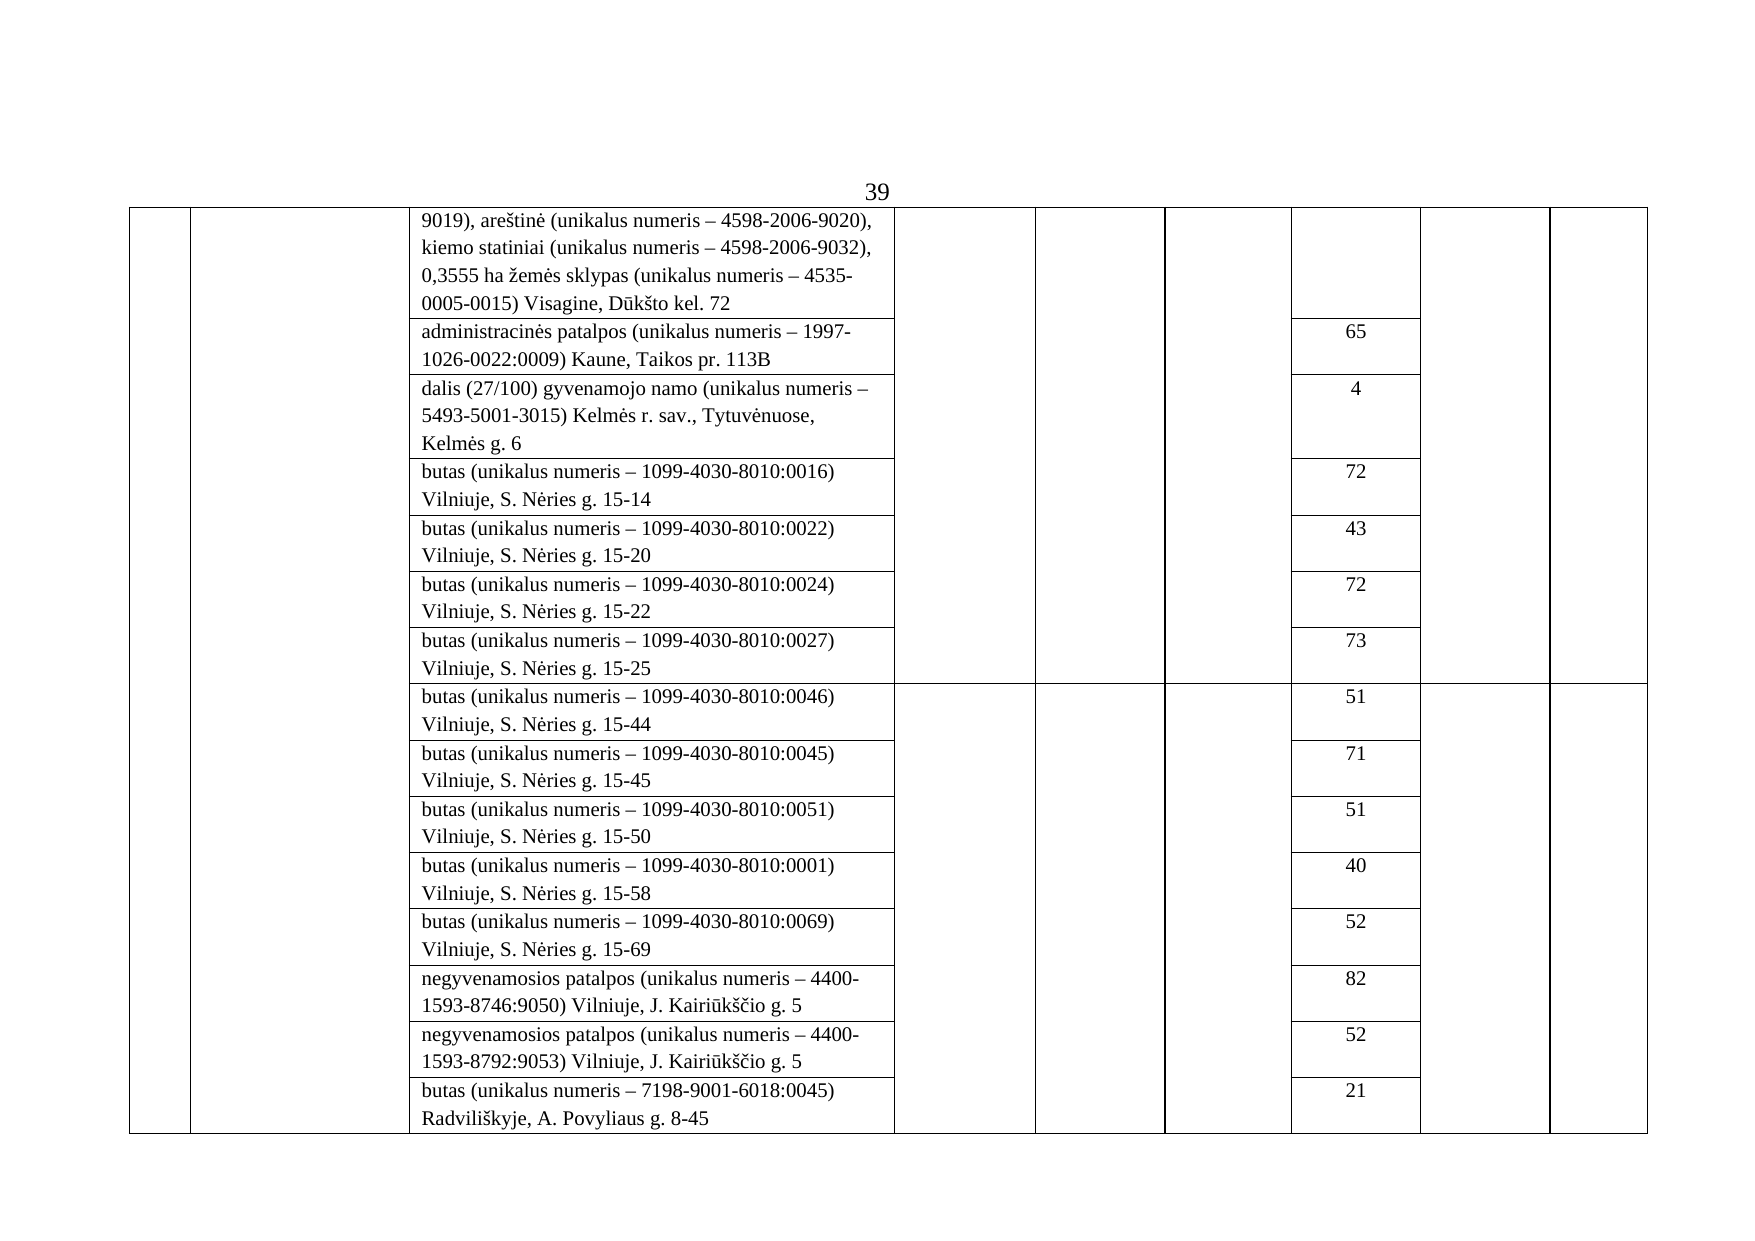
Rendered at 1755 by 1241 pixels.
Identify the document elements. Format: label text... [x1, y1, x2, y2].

table_cell [1551, 684, 1647, 1133]
table_cell butas (unikalus numeris – 1099-4030-8010:0001) Vilniuje, S. Nėries g. 15-58 [410, 853, 894, 908]
table_cell dalis (27/100) gyvenamojo namo (unikalus numeris – 5493-5001-3015) Kelmės r. sav., Tytuvėnuose, Kelmės g. 6 [410, 375, 894, 458]
table_cell 73 [1292, 628, 1420, 683]
table_cell butas (unikalus numeris – 1099-4030-8010:0046) Vilniuje, S. Nėries g. 15-44 [410, 684, 894, 739]
table_cell 51 [1292, 797, 1420, 852]
table_cell butas (unikalus numeris – 1099-4030-8010:0027) Vilniuje, S. Nėries g. 15-25 [410, 628, 894, 683]
table_cell 9019), areštinė (unikalus numeris – 4598-2006-9020), kiemo statiniai (unikalus numeris – 4598-2006-9032), 0,3555 ha žemės sklypas (unikalus numeris – 4535-0005-0015) Visagine, Dūkšto kel. 72 [410, 208, 894, 318]
table_cell negyvenamosios patalpos (unikalus numeris – 4400-1593-8746:9050) Vilniuje, J. Kairiūkščio g. 5 [410, 966, 894, 1021]
table_cell [1292, 208, 1420, 318]
table_cell 52 [1292, 1022, 1420, 1077]
table_cell [1036, 684, 1164, 1133]
table_cell 51 [1292, 684, 1420, 739]
table_cell 65 [1292, 319, 1420, 374]
table_cell butas (unikalus numeris – 1099-4030-8010:0022) Vilniuje, S. Nėries g. 15-20 [410, 516, 894, 571]
table_cell [1166, 208, 1291, 683]
table_cell 82 [1292, 966, 1420, 1021]
table_cell [895, 208, 1035, 683]
table_cell administracinės patalpos (unikalus numeris – 1997-1026-0022:0009) Kaune, Taikos pr. 113B [410, 319, 894, 374]
table_cell 43 [1292, 516, 1420, 571]
table_cell [1421, 684, 1549, 1133]
table_cell [895, 684, 1035, 1133]
table_cell butas (unikalus numeris – 1099-4030-8010:0045) Vilniuje, S. Nėries g. 15-45 [410, 741, 894, 796]
table_cell butas (unikalus numeris – 7198-9001-6018:0045) Radviliškyje, A. Povyliaus g. 8-45 [410, 1078, 894, 1133]
table_cell butas (unikalus numeris – 1099-4030-8010:0016) Vilniuje, S. Nėries g. 15-14 [410, 459, 894, 514]
table_cell [130, 208, 190, 1133]
table_cell 21 [1292, 1078, 1420, 1133]
table_cell 72 [1292, 459, 1420, 514]
table_cell negyvenamosios patalpos (unikalus numeris – 4400-1593-8792:9053) Vilniuje, J. Kairiūkščio g. 5 [410, 1022, 894, 1077]
table_cell butas (unikalus numeris – 1099-4030-8010:0051) Vilniuje, S. Nėries g. 15-50 [410, 797, 894, 852]
table_cell 71 [1292, 741, 1420, 796]
table_cell [1166, 684, 1291, 1133]
table_cell butas (unikalus numeris – 1099-4030-8010:0024) Vilniuje, S. Nėries g. 15-22 [410, 572, 894, 627]
table_cell 52 [1292, 909, 1420, 964]
table_cell [1421, 208, 1549, 683]
table_cell 72 [1292, 572, 1420, 627]
table_cell [191, 208, 409, 1133]
table_cell [1551, 208, 1647, 683]
table_cell 40 [1292, 853, 1420, 908]
table_cell [1036, 208, 1164, 683]
table_cell 4 [1292, 375, 1420, 458]
table_cell butas (unikalus numeris – 1099-4030-8010:0069) Vilniuje, S. Nėries g. 15-69 [410, 909, 894, 964]
